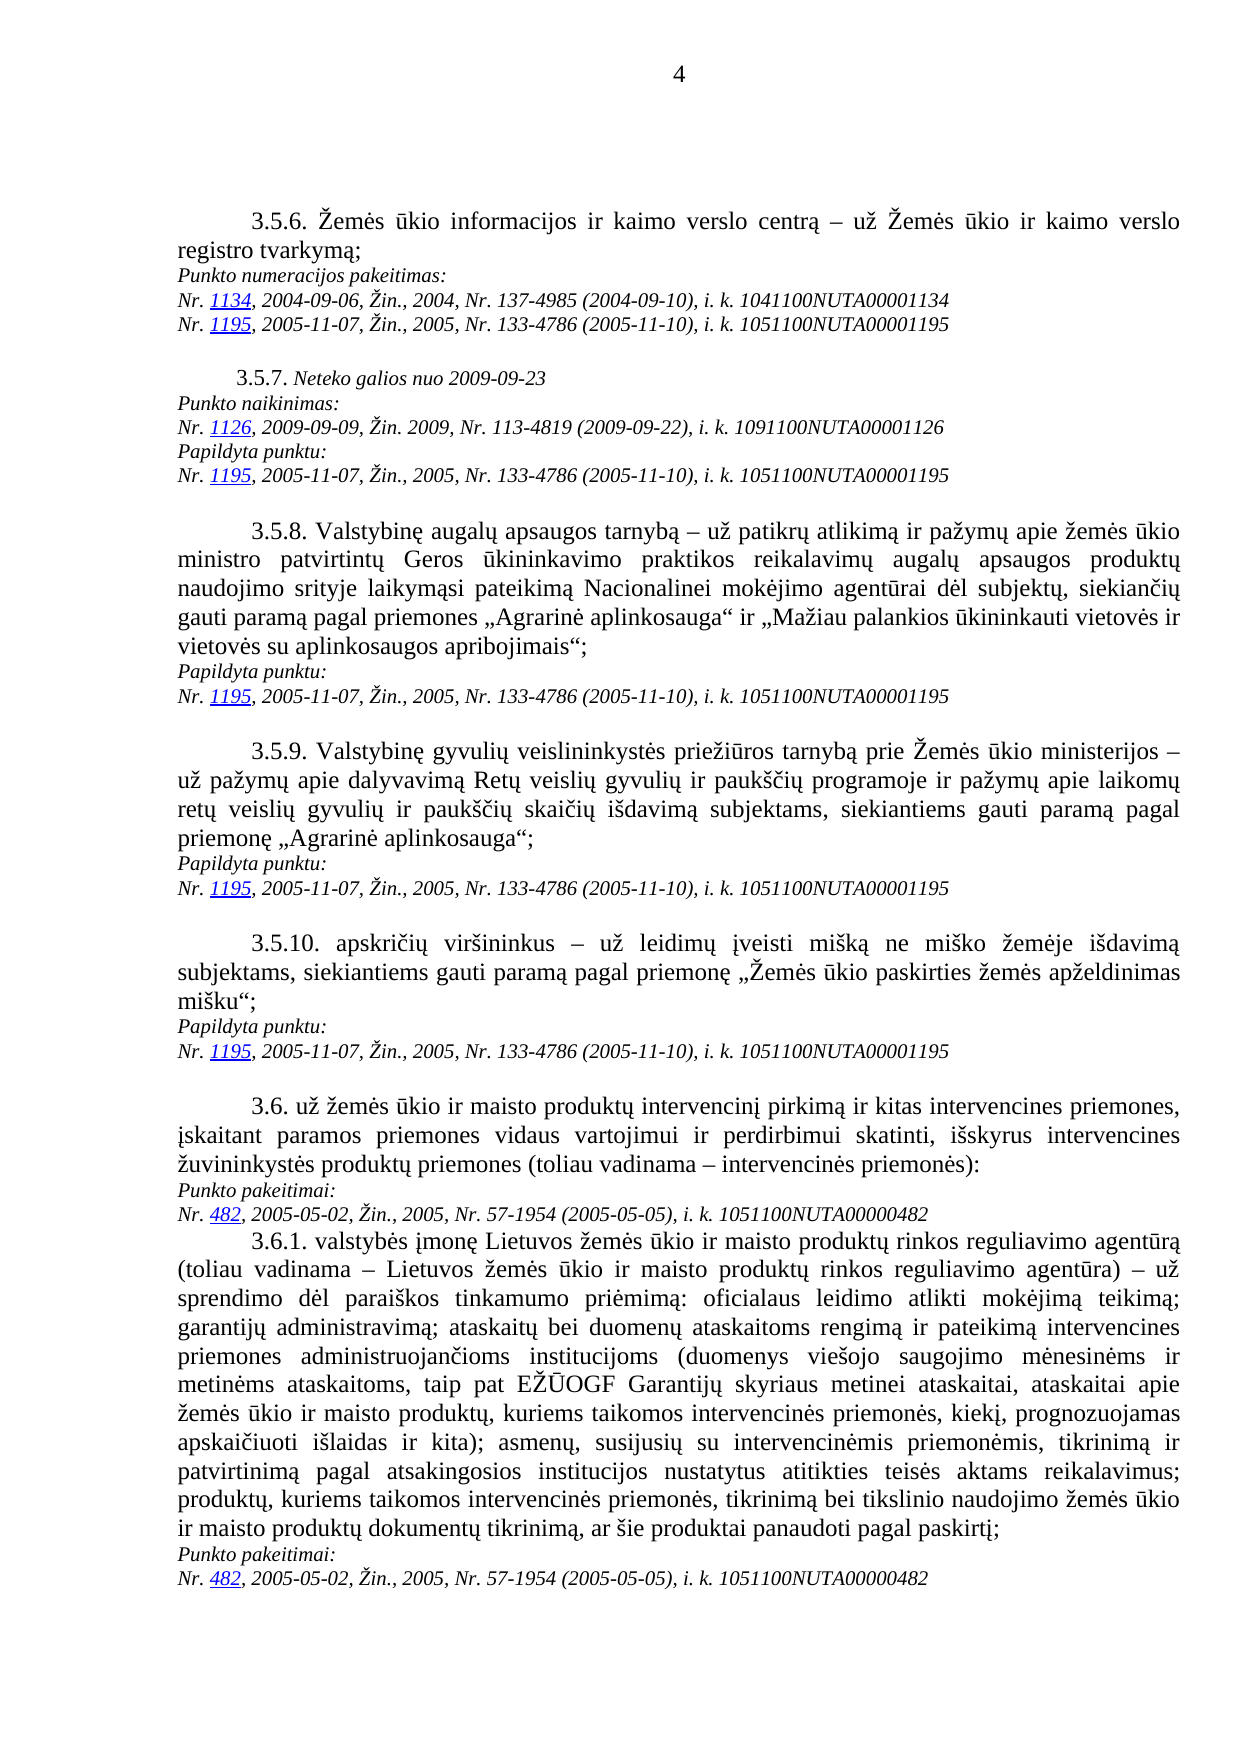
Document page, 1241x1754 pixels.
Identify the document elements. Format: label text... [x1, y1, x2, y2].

text Nr. 1195, 2005-11-07, Žin., 2005, Nr. 133-4786 (2005-11-10), i. k. 1051100NUTA00001195 [177, 875, 1181, 899]
text 3.5.8. Valstybinę augalų apsaugos tarnybą – už patikrų atlikimą ir pažymų apie žemės ūkio ministro patvirtintų Geros ūkininkavimo praktikos reikalavimų augalų apsaugos produktų naudojimo srityje laikymąsi pateikimą Nacionalinei mokėjimo agentūrai dėl subjektų, siekiančių gauti paramą pagal priemones „Agrarinė aplinkosauga“ ir „Mažiau palankios ūkininkauti vietovės ir vietovės su aplinkosaugos apribojimais“; [177, 516, 1181, 659]
text Papildyta punktu: [177, 1014, 1181, 1038]
text Nr. 1195, 2005-11-07, Žin., 2005, Nr. 133-4786 (2005-11-10), i. k. 1051100NUTA00001195 [177, 683, 1181, 708]
text Nr. 482, 2005-05-02, Žin., 2005, Nr. 57-1954 (2005-05-05), i. k. 1051100NUTA00000482 [177, 1566, 1181, 1590]
text Papildyta punktu: [177, 851, 1181, 875]
text Nr. 1126, 2009-09-09, Žin. 2009, Nr. 113-4819 (2009-09-22), i. k. 1091100NUTA00001126 [177, 415, 1181, 439]
text Nr. 1195, 2005-11-07, Žin., 2005, Nr. 133-4786 (2005-11-10), i. k. 1051100NUTA00001195 [177, 463, 1181, 487]
text 3.5.6. Žemės ūkio informacijos ir kaimo verslo centrą – už Žemės ūkio ir kaimo verslo registro tvarkymą; [177, 206, 1181, 263]
text Nr. 1134, 2004-09-06, Žin., 2004, Nr. 137-4985 (2004-09-10), i. k. 1041100NUTA00001134 [177, 287, 1181, 312]
text Papildyta punktu: [177, 439, 1181, 463]
text 3.5.9. Valstybinę gyvulių veislininkystės priežiūros tarnybą prie Žemės ūkio ministerijos – už pažymų apie dalyvavimą Retų veislių gyvulių ir paukščių programoje ir pažymų apie laikomų retų veislių gyvulių ir paukščių skaičių išdavimą subjektams, siekiantiems gauti paramą pagal priemonę „Agrarinė aplinkosauga“; [177, 736, 1181, 851]
text Punkto pakeitimai: [177, 1542, 1181, 1566]
text Nr. 482, 2005-05-02, Žin., 2005, Nr. 57-1954 (2005-05-05), i. k. 1051100NUTA00000482 [177, 1202, 1181, 1226]
text Nr. 1195, 2005-11-07, Žin., 2005, Nr. 133-4786 (2005-11-10), i. k. 1051100NUTA00001195 [177, 312, 1181, 336]
text 3.5.7. Neteko galios nuo 2009-09-23 [177, 364, 1181, 391]
text 3.6.1. valstybės įmonę Lietuvos žemės ūkio ir maisto produktų rinkos reguliavimo agentūrą (toliau vadinama – Lietuvos žemės ūkio ir maisto produktų rinkos reguliavimo agentūra) – už sprendimo dėl paraiškos tinkamumo priėmimą: oficialaus leidimo atlikti mokėjimą teikimą; garantijų administravimą; ataskaitų bei duomenų ataskaitoms rengimą ir pateikimą intervencines priemones administruojančioms institucijoms (duomenys viešojo saugojimo mėnesinėms ir metinėms ataskaitoms, taip pat EŽŪOGF Garantijų skyriaus metinei ataskaitai, ataskaitai apie žemės ūkio ir maisto produktų, kuriems taikomos intervencinės priemonės, kiekį, prognozuojamas apskaičiuoti išlaidas ir kita); asmenų, susijusių su intervencinėmis priemonėmis, tikrinimą ir patvirtinimą pagal atsakingosios institucijos nustatytus atitikties teisės aktams reikalavimus; produktų, kuriems taikomos intervencinės priemonės, tikrinimą bei tikslinio naudojimo žemės ūkio ir maisto produktų dokumentų tikrinimą, ar šie produktai panaudoti pagal paskirtį; [177, 1226, 1181, 1542]
text Punkto naikinimas: [177, 391, 1181, 415]
text 3.6. už žemės ūkio ir maisto produktų intervencinį pirkimą ir kitas intervencines priemones, įskaitant paramos priemones vidaus vartojimui ir perdirbimui skatinti, išskyrus intervencines žuvininkystės produktų priemones (toliau vadinama – intervencinės priemonės): [177, 1091, 1181, 1178]
text Papildyta punktu: [177, 659, 1181, 683]
text Punkto pakeitimai: [177, 1178, 1181, 1202]
text Nr. 1195, 2005-11-07, Žin., 2005, Nr. 133-4786 (2005-11-10), i. k. 1051100NUTA00001195 [177, 1038, 1181, 1063]
text Punkto numeracijos pakeitimas: [177, 263, 1181, 287]
text 3.5.10. apskričių viršininkus – už leidimų įveisti mišką ne miško žemėje išdavimą subjektams, siekiantiems gauti paramą pagal priemonę „Žemės ūkio paskirties žemės apželdinimas mišku“; [177, 928, 1181, 1014]
